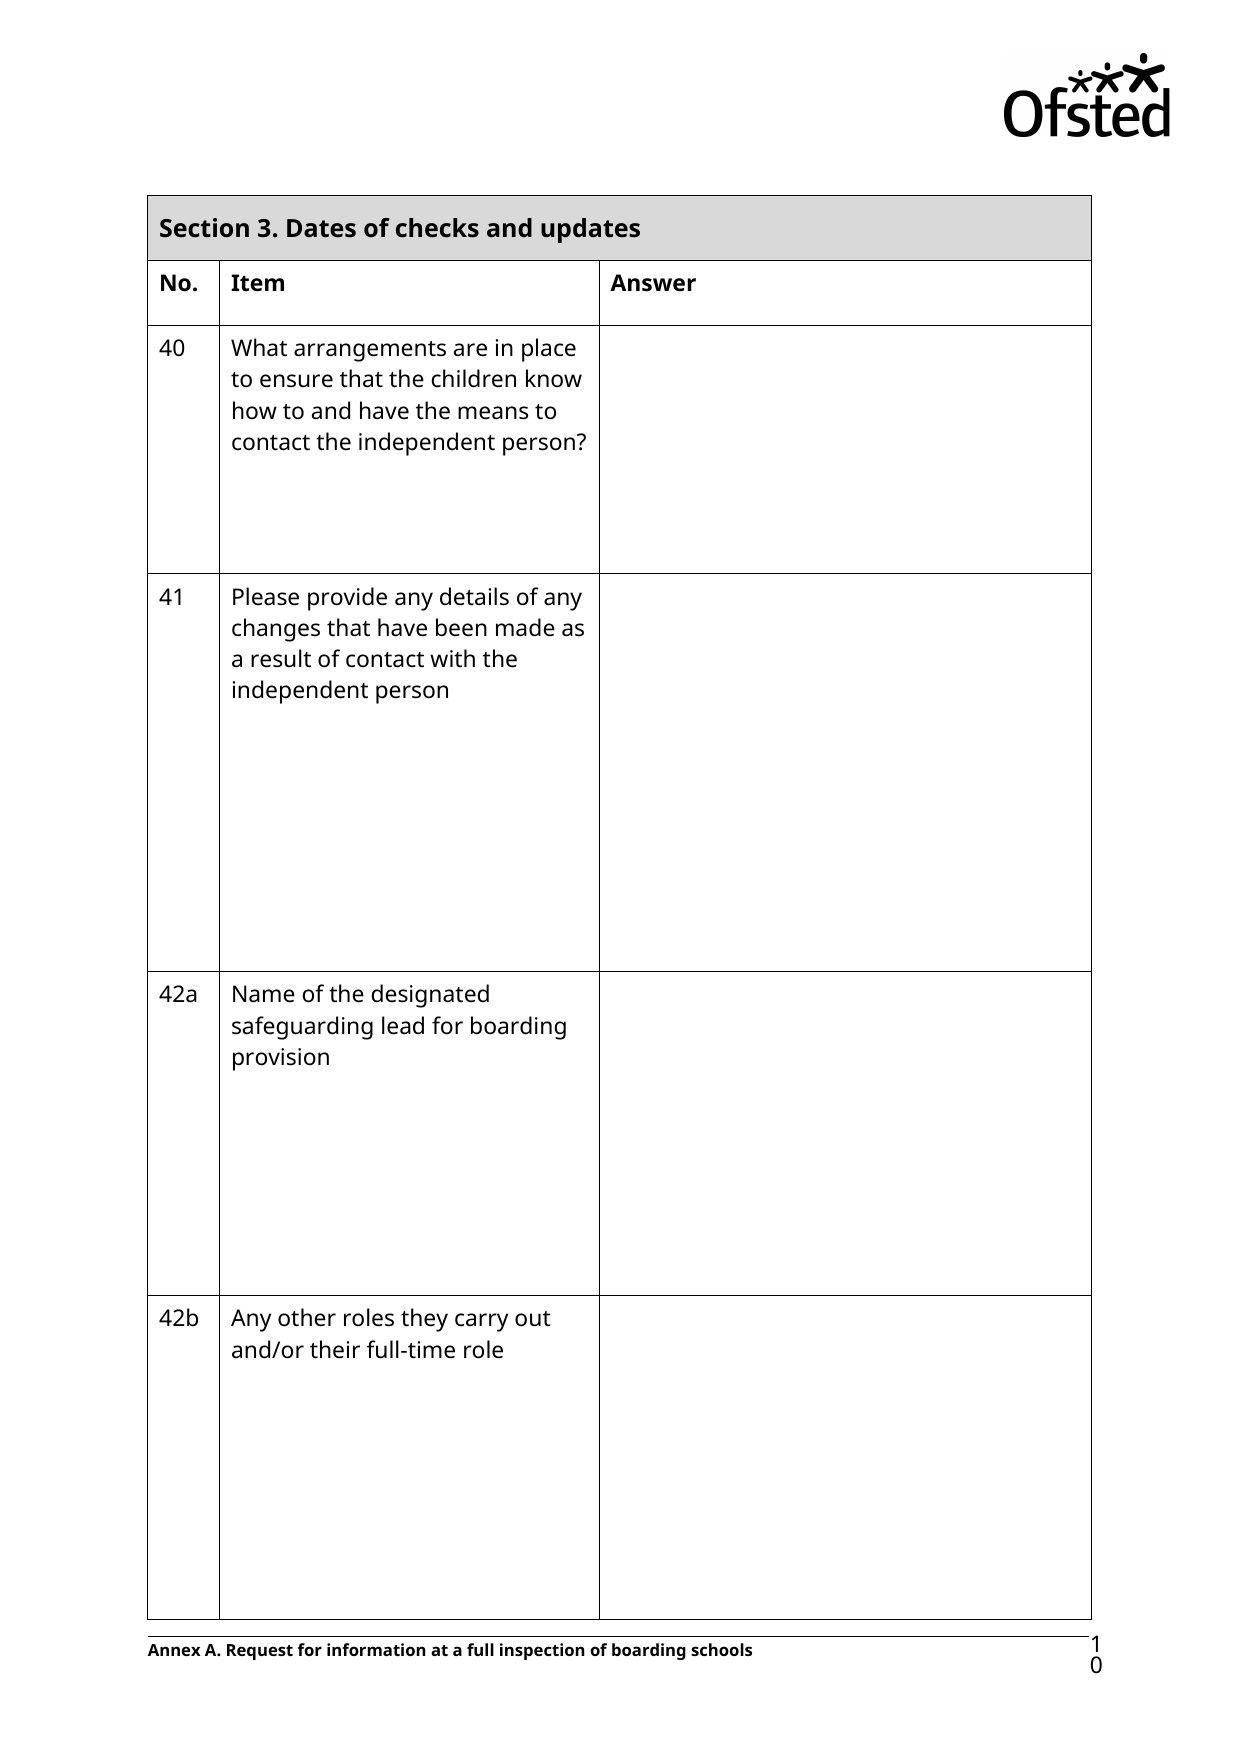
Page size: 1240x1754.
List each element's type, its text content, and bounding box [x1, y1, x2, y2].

table_cell Name of the designated safeguarding lead for boarding provision [220, 972, 599, 1295]
table_header Section 3. Dates of checks and updates [148, 196, 1091, 260]
table_cell 42b [148, 1296, 219, 1619]
table_cell 42a [148, 972, 219, 1295]
table_cell Item [220, 261, 599, 325]
table_cell Please provide any details of any changes that have been made as a result of contact with the independent person [220, 574, 599, 971]
table_cell 41 [148, 574, 219, 971]
table_cell [600, 574, 1091, 971]
table_cell No. [148, 261, 219, 325]
table_cell Answer [600, 261, 1091, 325]
table_cell What arrangements are in place to ensure that the children know how to and have the means to contact the independent person? [220, 326, 599, 573]
table_cell [600, 1296, 1091, 1619]
table_cell 40 [148, 326, 219, 573]
table_cell [600, 972, 1091, 1295]
table_cell [600, 326, 1091, 573]
table_cell Any other roles they carry out and/or their full-time role [220, 1296, 599, 1619]
